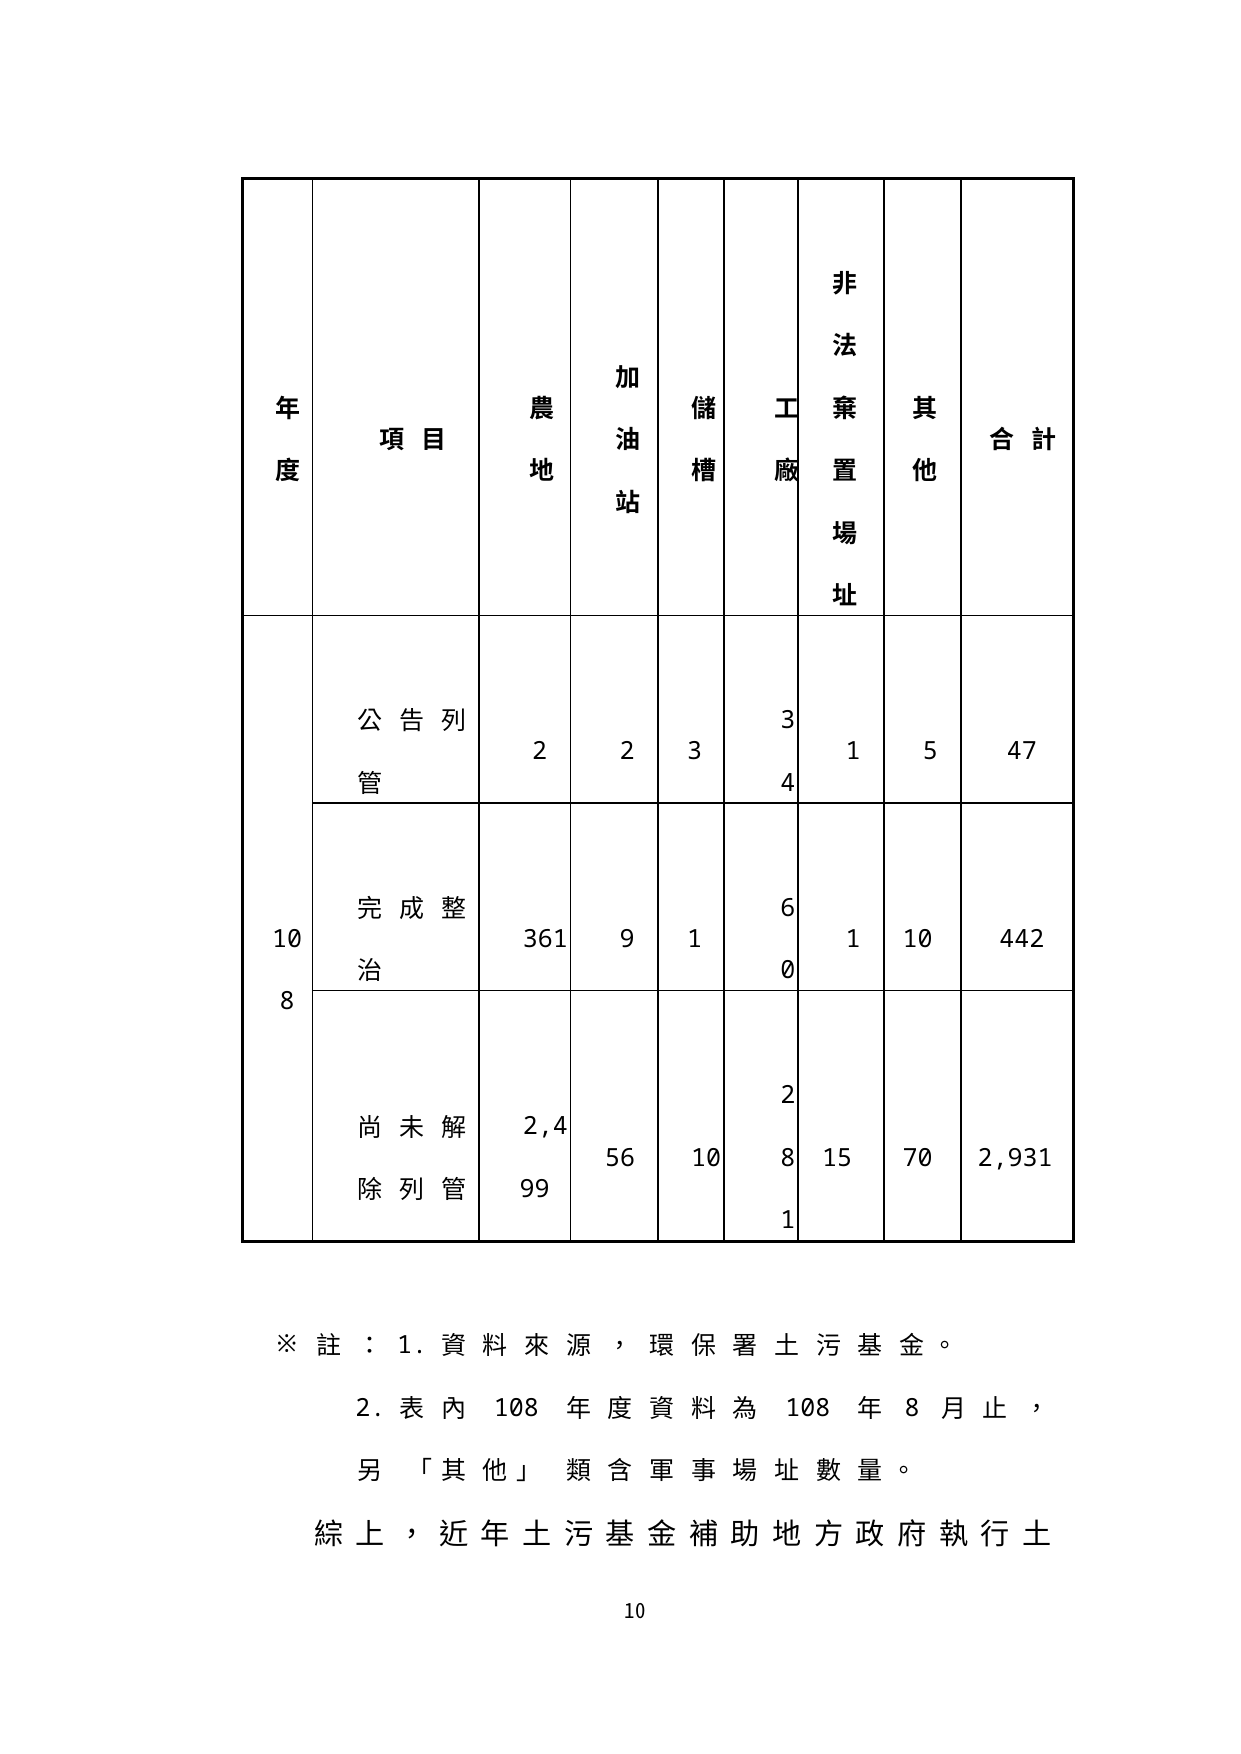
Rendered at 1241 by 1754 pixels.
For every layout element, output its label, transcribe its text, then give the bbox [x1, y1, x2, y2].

table_cell 完成整治 [313, 804, 478, 990]
table_header 加油站 [571, 180, 657, 615]
table_cell 56 [571, 991, 657, 1240]
table_header 年度 [244, 180, 312, 615]
table_cell 1 [659, 804, 723, 990]
table_cell 361 [480, 804, 570, 990]
table_header 工廠 [725, 180, 797, 615]
table_cell 10 [659, 991, 723, 1240]
table_header 農地 [480, 180, 570, 615]
table_cell 108 [244, 616, 312, 1240]
table_cell 3 [659, 616, 723, 802]
text ※註：1.資料來源，環保署土污基金。 [242, 1302, 1058, 1365]
text 2.表內108年度資料為108年8月止，另「其他」類含軍事場址數量。 [315, 1365, 1058, 1490]
table_cell 60 [725, 804, 797, 990]
table_cell 47 [962, 616, 1072, 802]
table_cell 9 [571, 804, 657, 990]
table_cell 尚未解除列管 [313, 991, 478, 1240]
text 綜上，近年土污基金補助地方政府執行土 [242, 1490, 1058, 1552]
table_cell 1 [799, 804, 883, 990]
table_cell 34 [725, 616, 797, 802]
table_cell 15 [799, 991, 883, 1240]
table_cell 10 [885, 804, 960, 990]
table_cell 442 [962, 804, 1072, 990]
table_cell 2 [571, 616, 657, 802]
table_header 合計 [962, 180, 1072, 615]
table_header 儲槽 [659, 180, 723, 615]
table_cell 2,499 [480, 991, 570, 1240]
table_cell 1 [799, 616, 883, 802]
table_cell 2 [480, 616, 570, 802]
table_cell 5 [885, 616, 960, 802]
table_header 非法棄置場址 [799, 180, 883, 615]
table_cell 281 [725, 991, 797, 1240]
table_header 其他 [885, 180, 960, 615]
table_cell 公告列管 [313, 616, 478, 802]
table_header 項目 [313, 180, 478, 615]
table_cell 2,931 [962, 991, 1072, 1240]
table_cell 70 [885, 991, 960, 1240]
